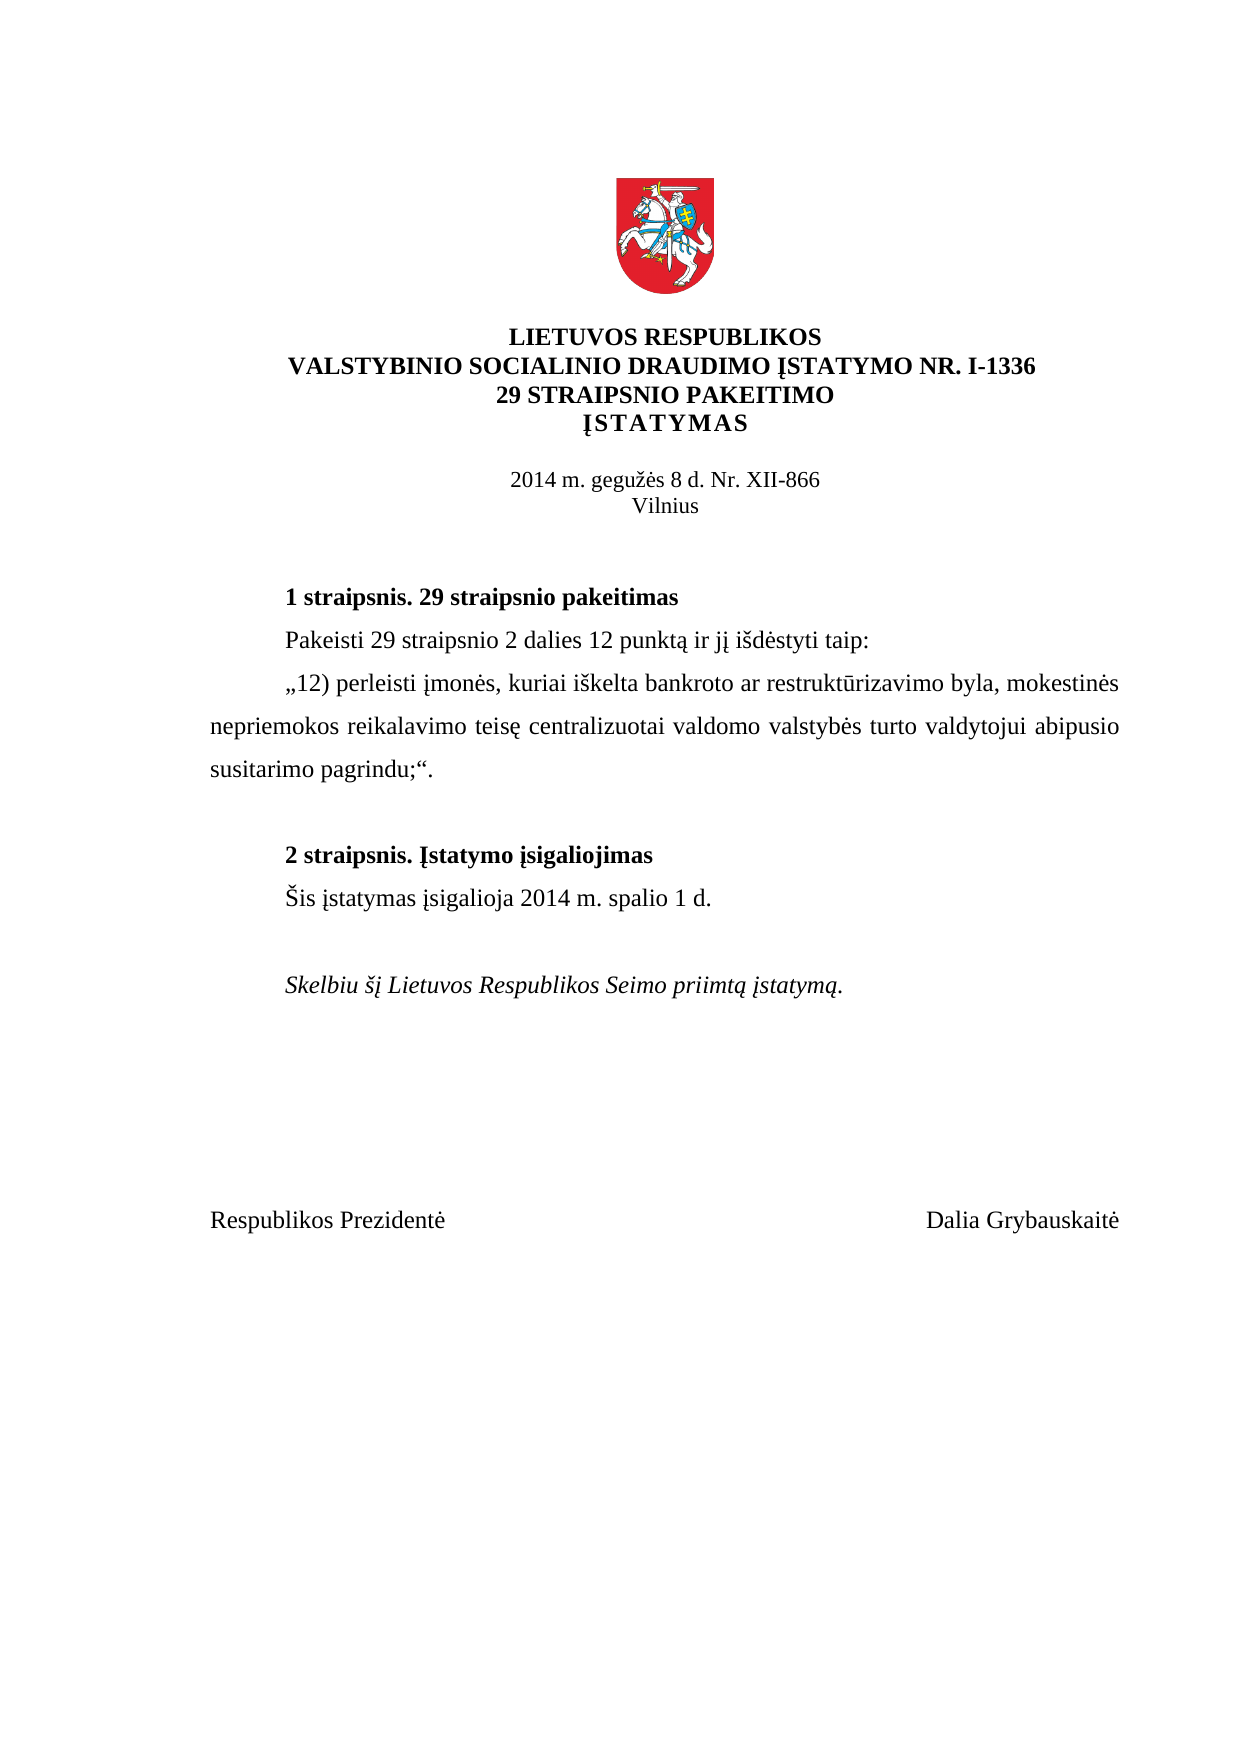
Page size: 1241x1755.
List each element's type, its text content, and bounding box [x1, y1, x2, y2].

text Šis įstatymas įsigalioja 2014 m. spalio 1 d. [210, 883, 1120, 912]
text 2 straipsnis. Įstatymo įsigaliojimas [210, 840, 1120, 869]
text 29 STRAIPSNIO PAKEITIMO [210, 380, 1120, 408]
text Vilnius [210, 492, 1120, 519]
text 2014 m. gegužės 8 d. Nr. XII-866 [210, 466, 1120, 492]
text ĮSTATYMAS [210, 408, 1120, 437]
text Skelbiu šį Lietuvos Respublikos Seimo priimtą įstatymą. [210, 970, 1120, 998]
text VALSTYBINIO SOCIALINIO DRAUDIMO ĮSTATYMO NR. I-1336 [210, 351, 1120, 380]
text Respublikos Prezidentė Dalia Grybauskaitė [210, 1205, 1120, 1234]
text 1 straipsnis. 29 straipsnio pakeitimas [210, 582, 1120, 610]
text LIETUVOS RESPUBLIKOS [210, 322, 1120, 351]
text Pakeisti 29 straipsnio 2 dalies 12 punktą ir jį išdėstyti taip: [210, 625, 1120, 653]
text „12) perleisti įmonės, kuriai iškelta bankroto ar restruktūrizavimo byla, mokestinės nepriemokos reikalavimo teisę centralizuotai valdomo valstybės turto valdytojui abipusio susitarimo pagrindu;“. [210, 668, 1120, 783]
